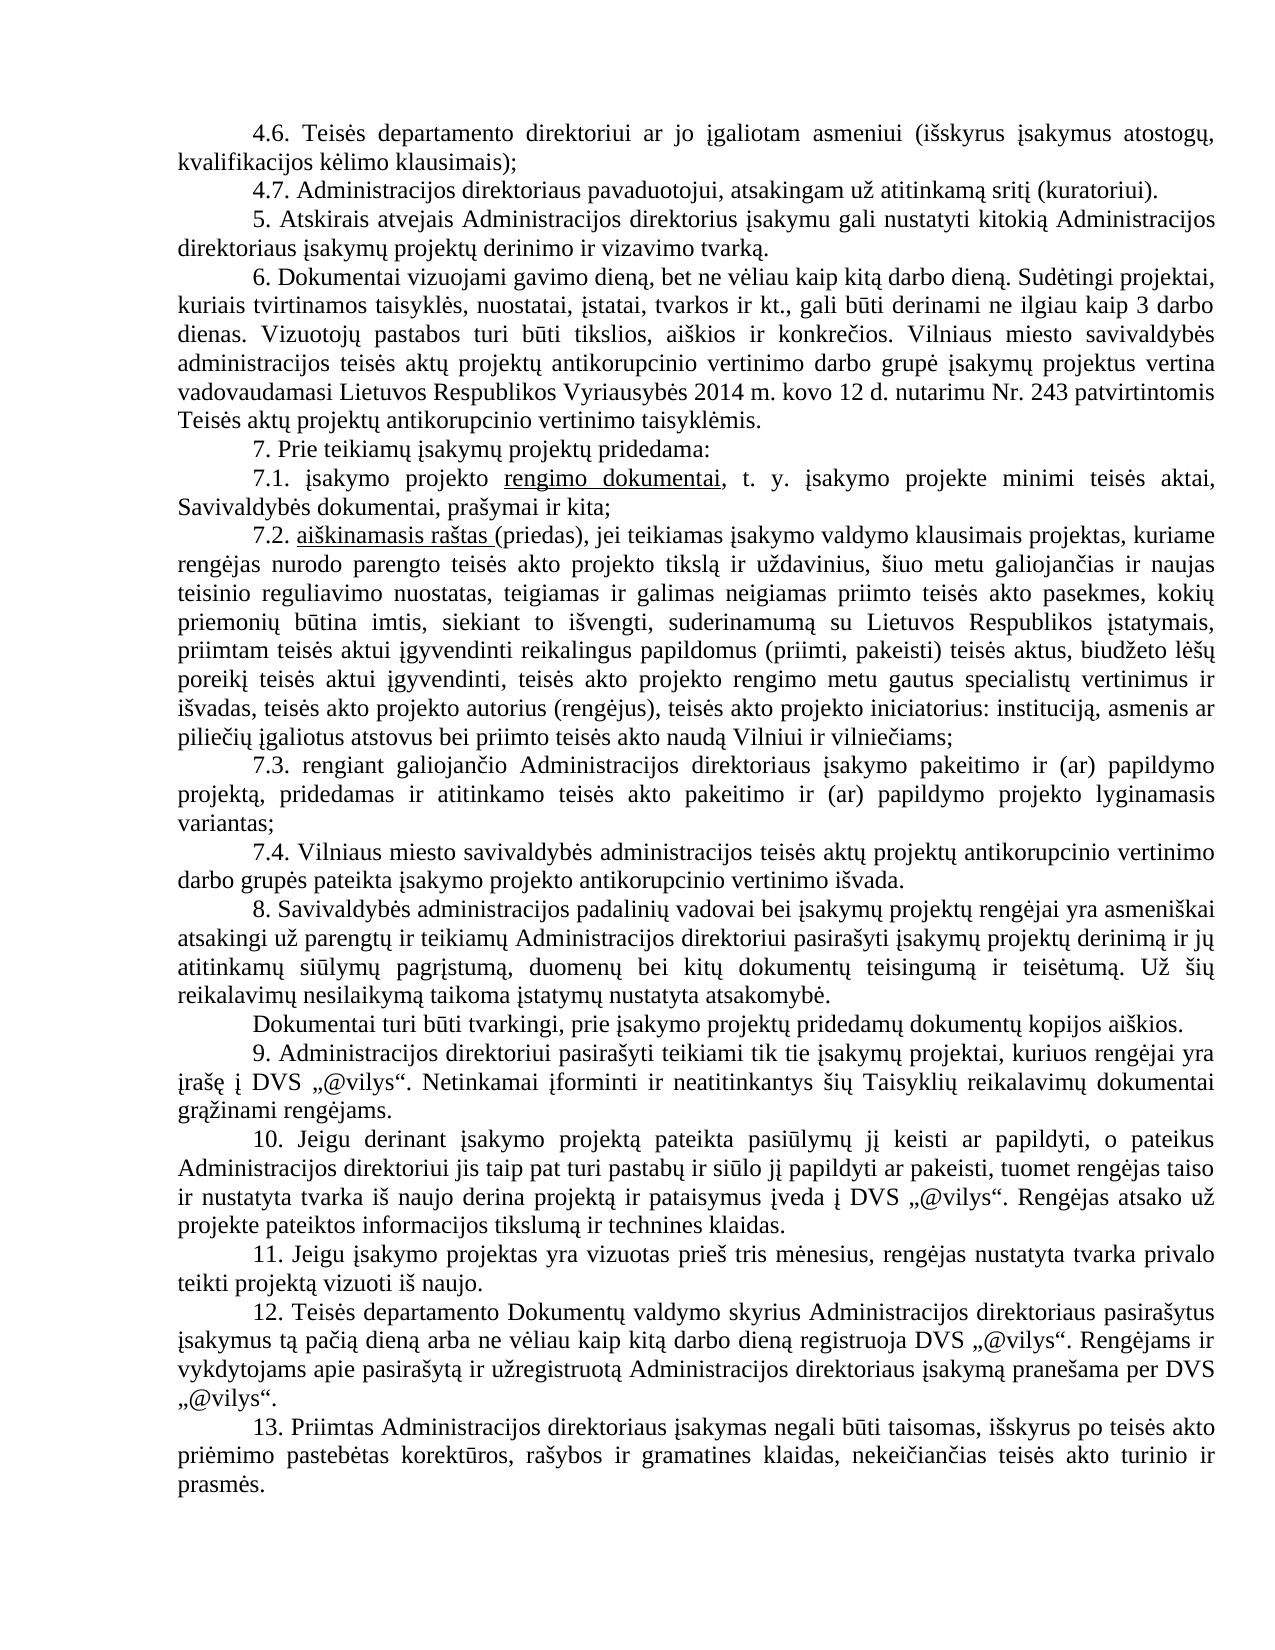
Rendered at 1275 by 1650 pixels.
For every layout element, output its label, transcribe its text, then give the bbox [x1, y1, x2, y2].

text 13. Priimtas Administracijos direktoriaus įsakymas negali būti taisomas, išskyrus po teisės akto priėmimo pastebėtas korektūros, rašybos ir gramatines klaidas, nekeičiančias teisės akto turinio ir prasmės. [177, 1412, 1216, 1498]
text 4.7. Administracijos direktoriaus pavaduotojui, atsakingam už atitinkamą sritį (kuratoriui). [177, 176, 1216, 204]
text 7.3. rengiant galiojančio Administracijos direktoriaus įsakymo pakeitimo ir (ar) papildymo projektą, pridedamas ir atitinkamo teisės akto pakeitimo ir (ar) papildymo projekto lyginamasis variantas; [177, 751, 1216, 837]
text 7.4. Vilniaus miesto savivaldybės administracijos teisės aktų projektų antikorupcinio vertinimo darbo grupės pateikta įsakymo projekto antikorupcinio vertinimo išvada. [177, 837, 1216, 894]
text 6. Dokumentai vizuojami gavimo dieną, bet ne vėliau kaip kitą darbo dieną. Sudėtingi projektai, kuriais tvirtinamos taisyklės, nuostatai, įstatai, tvarkos ir kt., gali būti derinami ne ilgiau kaip 3 darbo dienas. Vizuotojų pastabos turi būti tikslios, aiškios ir konkrečios. Vilniaus miesto savivaldybės administracijos teisės aktų projektų antikorupcinio vertinimo darbo grupė įsakymų projektus vertina vadovaudamasi Lietuvos Respublikos Vyriausybės 2014 m. kovo 12 d. nutarimu Nr. 243 patvirtintomis Teisės aktų projektų antikorupcinio vertinimo taisyklėmis. [177, 262, 1216, 434]
text 7.1. įsakymo projekto rengimo dokumentai, t. y. įsakymo projekte minimi teisės aktai, Savivaldybės dokumentai, prašymai ir kita; [177, 463, 1216, 521]
text 9. Administracijos direktoriui pasirašyti teikiami tik tie įsakymų projektai, kuriuos rengėjai yra įrašę į DVS „@vilys“. Netinkamai įforminti ir neatitinkantys šių Taisyklių reikalavimų dokumentai grąžinami rengėjams. [177, 1038, 1216, 1124]
text 5. Atskirais atvejais Administracijos direktorius įsakymu gali nustatyti kitokią Administracijos direktoriaus įsakymų projektų derinimo ir vizavimo tvarką. [177, 204, 1216, 262]
text 11. Jeigu įsakymo projektas yra vizuotas prieš tris mėnesius, rengėjas nustatyta tvarka privalo teikti projektą vizuoti iš naujo. [177, 1239, 1216, 1297]
text 10. Jeigu derinant įsakymo projektą pateikta pasiūlymų jį keisti ar papildyti, o pateikus Administracijos direktoriui jis taip pat turi pastabų ir siūlo jį papildyti ar pakeisti, tuomet rengėjas taiso ir nustatyta tvarka iš naujo derina projektą ir pataisymus įveda į DVS „@vilys“. Rengėjas atsako už projekte pateiktos informacijos tikslumą ir technines klaidas. [177, 1124, 1216, 1239]
text 4.6. Teisės departamento direktoriui ar jo įgaliotam asmeniui (išskyrus įsakymus atostogų, kvalifikacijos kėlimo klausimais); [177, 118, 1216, 176]
text 8. Savivaldybės administracijos padalinių vadovai bei įsakymų projektų rengėjai yra asmeniškai atsakingi už parengtų ir teikiamų Administracijos direktoriui pasirašyti įsakymų projektų derinimą ir jų atitinkamų siūlymų pagrįstumą, duomenų bei kitų dokumentų teisingumą ir teisėtumą. Už šių reikalavimų nesilaikymą taikoma įstatymų nustatyta atsakomybė. [177, 894, 1216, 1009]
text 12. Teisės departamento Dokumentų valdymo skyrius Administracijos direktoriaus pasirašytus įsakymus tą pačią dieną arba ne vėliau kaip kitą darbo dieną registruoja DVS „@vilys“. Rengėjams ir vykdytojams apie pasirašytą ir užregistruotą Administracijos direktoriaus įsakymą pranešama per DVS „@vilys“. [177, 1297, 1216, 1412]
text 7.2. aiškinamasis raštas (priedas), jei teikiamas įsakymo valdymo klausimais projektas, kuriame rengėjas nurodo parengto teisės akto projekto tikslą ir uždavinius, šiuo metu galiojančias ir naujas teisinio reguliavimo nuostatas, teigiamas ir galimas neigiamas priimto teisės akto pasekmes, kokių priemonių būtina imtis, siekiant to išvengti, suderinamumą su Lietuvos Respublikos įstatymais, priimtam teisės aktui įgyvendinti reikalingus papildomus (priimti, pakeisti) teisės aktus, biudžeto lėšų poreikį teisės aktui įgyvendinti, teisės akto projekto rengimo metu gautus specialistų vertinimus ir išvadas, teisės akto projekto autorius (rengėjus), teisės akto projekto iniciatorius: instituciją, asmenis ar piliečių įgaliotus atstovus bei priimto teisės akto naudą Vilniui ir vilniečiams; [177, 521, 1216, 751]
text Dokumentai turi būti tvarkingi, prie įsakymo projektų pridedamų dokumentų kopijos aiškios. [177, 1009, 1216, 1038]
text 7. Prie teikiamų įsakymų projektų pridedama: [177, 434, 1216, 463]
